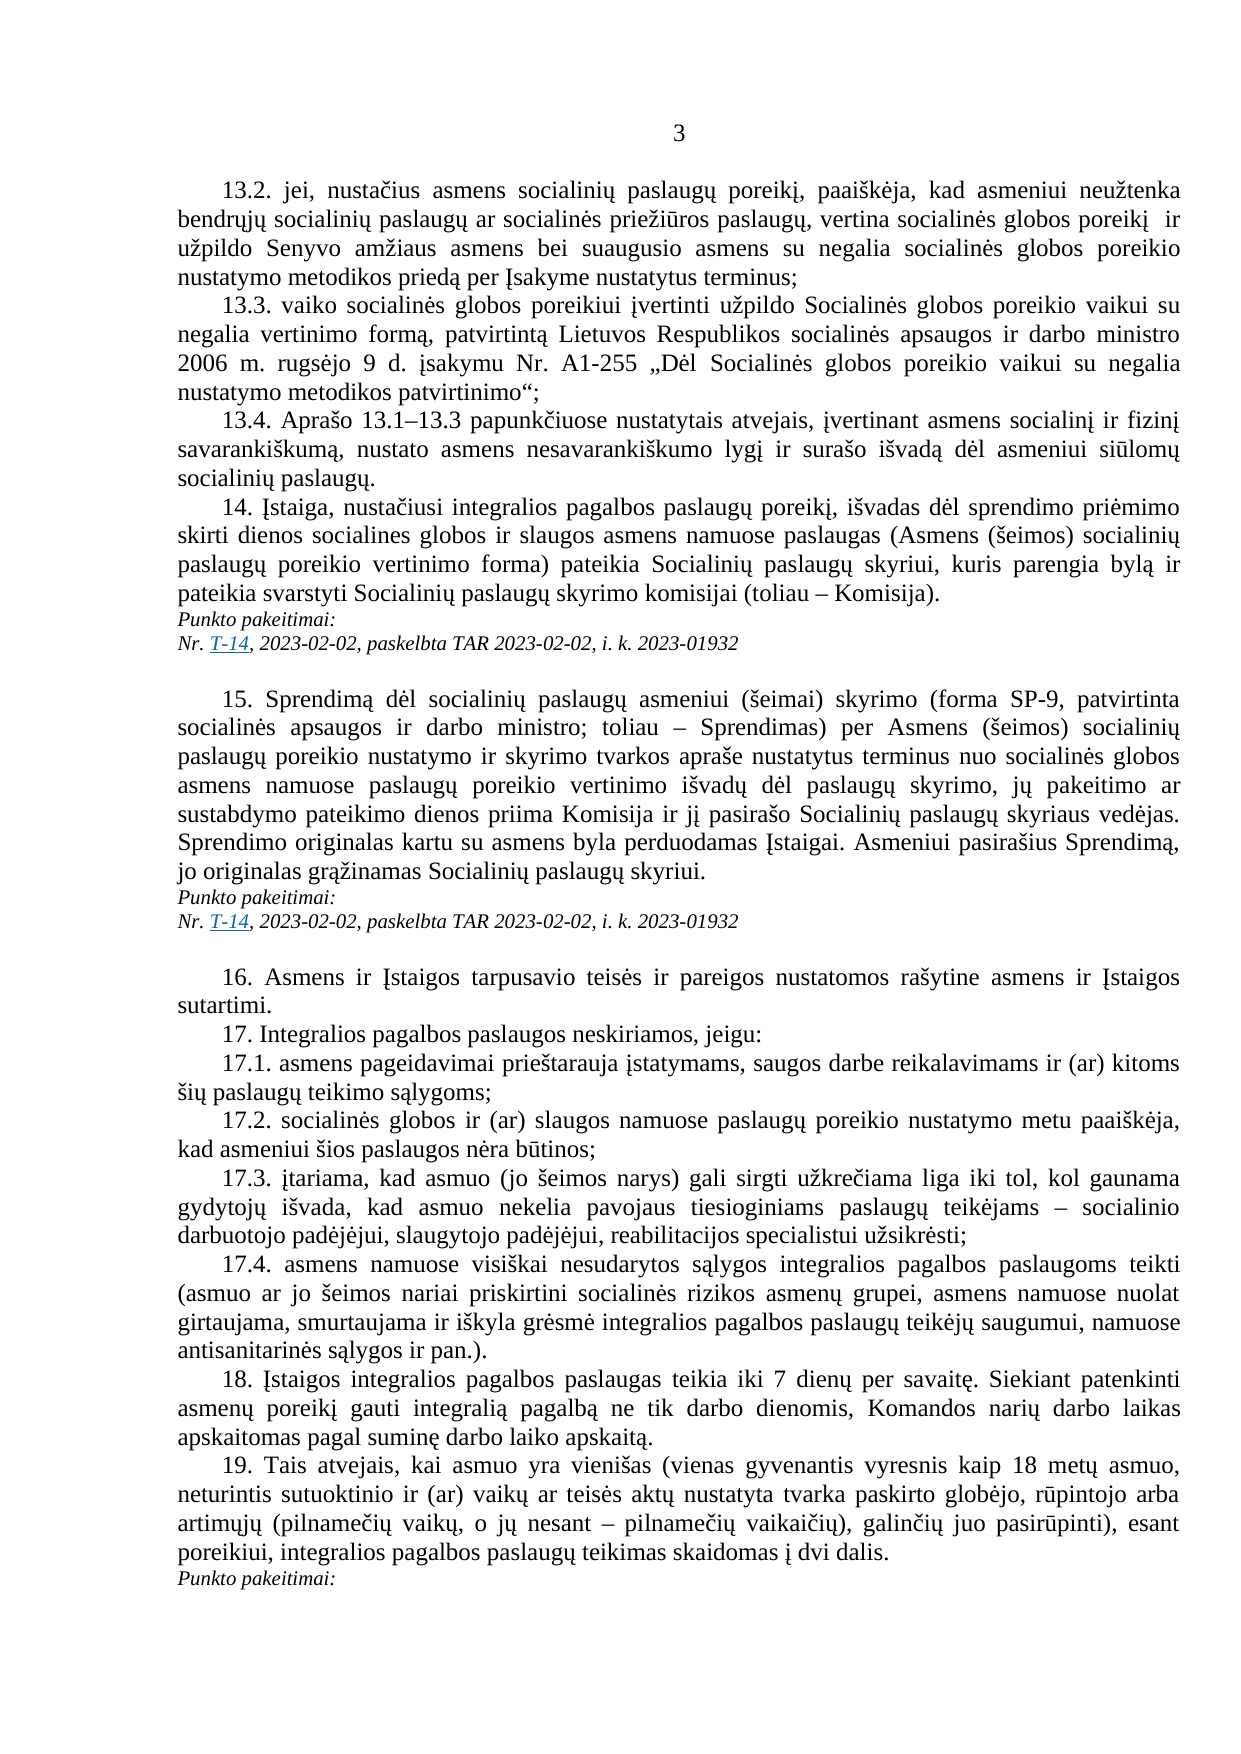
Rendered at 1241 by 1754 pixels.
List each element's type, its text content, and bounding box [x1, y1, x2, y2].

text 13.3. vaiko socialinės globos poreikiui įvertinti užpildo Socialinės globos poreikio vaikui su negalia vertinimo formą, patvirtintą Lietuvos Respublikos socialinės apsaugos ir darbo ministro 2006 m. rugsėjo 9 d. įsakymu Nr. A1-255 „Dėl Socialinės globos poreikio vaikui su negalia nustatymo metodikos patvirtinimo“; [177, 291, 1181, 406]
text Nr. T-14, 2023-02-02, paskelbta TAR 2023-02-02, i. k. 2023-01932 [177, 631, 1181, 655]
text 16. Asmens ir Įstaigos tarpusavio teisės ir pareigos nustatomos rašytine asmens ir Įstaigos sutartimi. [177, 962, 1181, 1019]
text 17.2. socialinės globos ir (ar) slaugos namuose paslaugų poreikio nustatymo metu paaiškėja, kad asmeniui šios paslaugos nėra būtinos; [177, 1106, 1181, 1163]
text 17.4. asmens namuose visiškai nesudarytos sąlygos integralios pagalbos paslaugoms teikti (asmuo ar jo šeimos nariai priskirtini socialinės rizikos asmenų grupei, asmens namuose nuolat girtaujama, smurtaujama ir iškyla grėsmė integralios pagalbos paslaugų teikėjų saugumui, namuose antisanitarinės sąlygos ir pan.). [177, 1249, 1181, 1364]
text 17.3. įtariama, kad asmuo (jo šeimos narys) gali sirgti užkrečiama liga iki tol, kol gaunama gydytojų išvada, kad asmuo nekelia pavojaus tiesioginiams paslaugų teikėjams – socialinio darbuotojo padėjėjui, slaugytojo padėjėjui, reabilitacijos specialistui užsikrėsti; [177, 1163, 1181, 1249]
text 15. Sprendimą dėl socialinių paslaugų asmeniui (šeimai) skyrimo (forma SP-9, patvirtinta socialinės apsaugos ir darbo ministro; toliau – Sprendimas) per Asmens (šeimos) socialinių paslaugų poreikio nustatymo ir skyrimo tvarkos apraše nustatytus terminus nuo socialinės globos asmens namuose paslaugų poreikio vertinimo išvadų dėl paslaugų skyrimo, jų pakeitimo ar sustabdymo pateikimo dienos priima Komisija ir jį pasirašo Socialinių paslaugų skyriaus vedėjas. Sprendimo originalas kartu su asmens byla perduodamas Įstaigai. Asmeniui pasirašius Sprendimą, jo originalas grąžinamas Socialinių paslaugų skyriui. [177, 684, 1181, 885]
text Punkto pakeitimai: [177, 885, 1181, 909]
text 14. Įstaiga, nustačiusi integralios pagalbos paslaugų poreikį, išvadas dėl sprendimo priėmimo skirti dienos socialines globos ir slaugos asmens namuose paslaugas (Asmens (šeimos) socialinių paslaugų poreikio vertinimo forma) pateikia Socialinių paslaugų skyriui, kuris parengia bylą ir pateikia svarstyti Socialinių paslaugų skyrimo komisijai (toliau – Komisija). [177, 492, 1181, 607]
text 17.1. asmens pageidavimai prieštarauja įstatymams, saugos darbe reikalavimams ir (ar) kitoms šių paslaugų teikimo sąlygoms; [177, 1048, 1181, 1106]
text Punkto pakeitimai: [177, 1566, 1181, 1590]
text 17. Integralios pagalbos paslaugos neskiriamos, jeigu: [177, 1019, 1181, 1048]
text 18. Įstaigos integralios pagalbos paslaugas teikia iki 7 dienų per savaitę. Siekiant patenkinti asmenų poreikį gauti integralią pagalbą ne tik darbo dienomis, Komandos narių darbo laikas apskaitomas pagal suminę darbo laiko apskaitą. [177, 1364, 1181, 1451]
text Punkto pakeitimai: [177, 607, 1181, 631]
text 13.4. Aprašo 13.1–13.3 papunkčiuose nustatytais atvejais, įvertinant asmens socialinį ir fizinį savarankiškumą, nustato asmens nesavarankiškumo lygį ir surašo išvadą dėl asmeniui siūlomų socialinių paslaugų. [177, 406, 1181, 492]
text Nr. T-14, 2023-02-02, paskelbta TAR 2023-02-02, i. k. 2023-01932 [177, 909, 1181, 933]
text 19. Tais atvejais, kai asmuo yra vienišas (vienas gyvenantis vyresnis kaip 18 metų asmuo, neturintis sutuoktinio ir (ar) vaikų ar teisės aktų nustatyta tvarka paskirto globėjo, rūpintojo arba artimųjų (pilnamečių vaikų, o jų nesant – pilnamečių vaikaičių), galinčių juo pasirūpinti), esant poreikiui, integralios pagalbos paslaugų teikimas skaidomas į dvi dalis. [177, 1451, 1181, 1566]
text 13.2. jei, nustačius asmens socialinių paslaugų poreikį, paaiškėja, kad asmeniui neužtenka bendrųjų socialinių paslaugų ar socialinės priežiūros paslaugų, vertina socialinės globos poreikį ir užpildo Senyvo amžiaus asmens bei suaugusio asmens su negalia socialinės globos poreikio nustatymo metodikos priedą per Įsakyme nustatytus terminus; [177, 176, 1181, 291]
